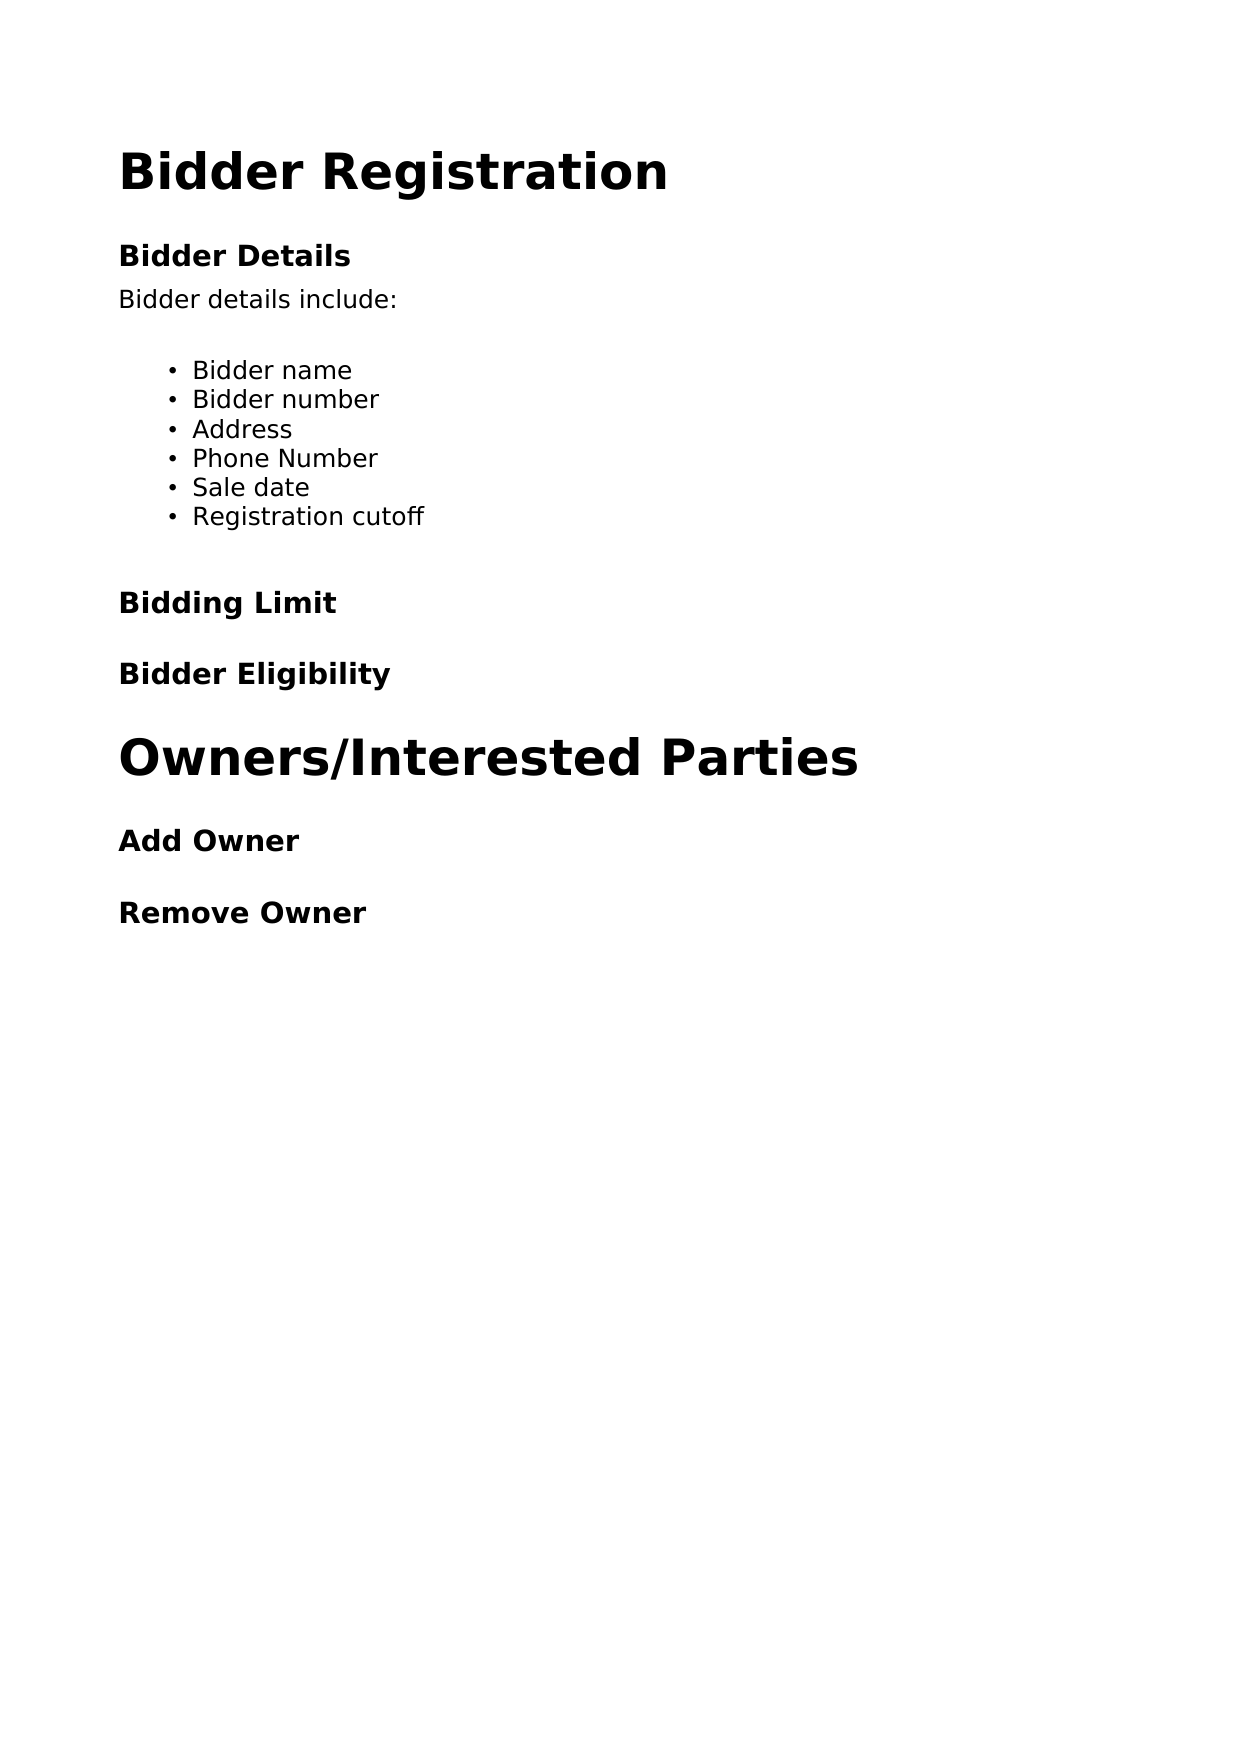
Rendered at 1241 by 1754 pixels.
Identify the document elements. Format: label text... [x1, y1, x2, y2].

subtitle Owners/Interested Parties [118, 729, 1122, 787]
list Sale date [177, 473, 1122, 502]
list Bidder name [177, 356, 1122, 386]
subtitle Bidder Eligibility [118, 657, 1122, 691]
text Bidder details include: [118, 285, 1122, 314]
subtitle Add Owner [118, 824, 1122, 858]
subtitle Bidder Registration [118, 143, 1122, 201]
list Bidder number [177, 386, 1122, 415]
subtitle Bidding Limit [118, 586, 1122, 620]
subtitle Bidder Details [118, 239, 1122, 273]
subtitle Remove Owner [118, 896, 1122, 930]
list Registration cutoff [177, 502, 1122, 531]
list Address [177, 415, 1122, 444]
list Phone Number [177, 444, 1122, 473]
